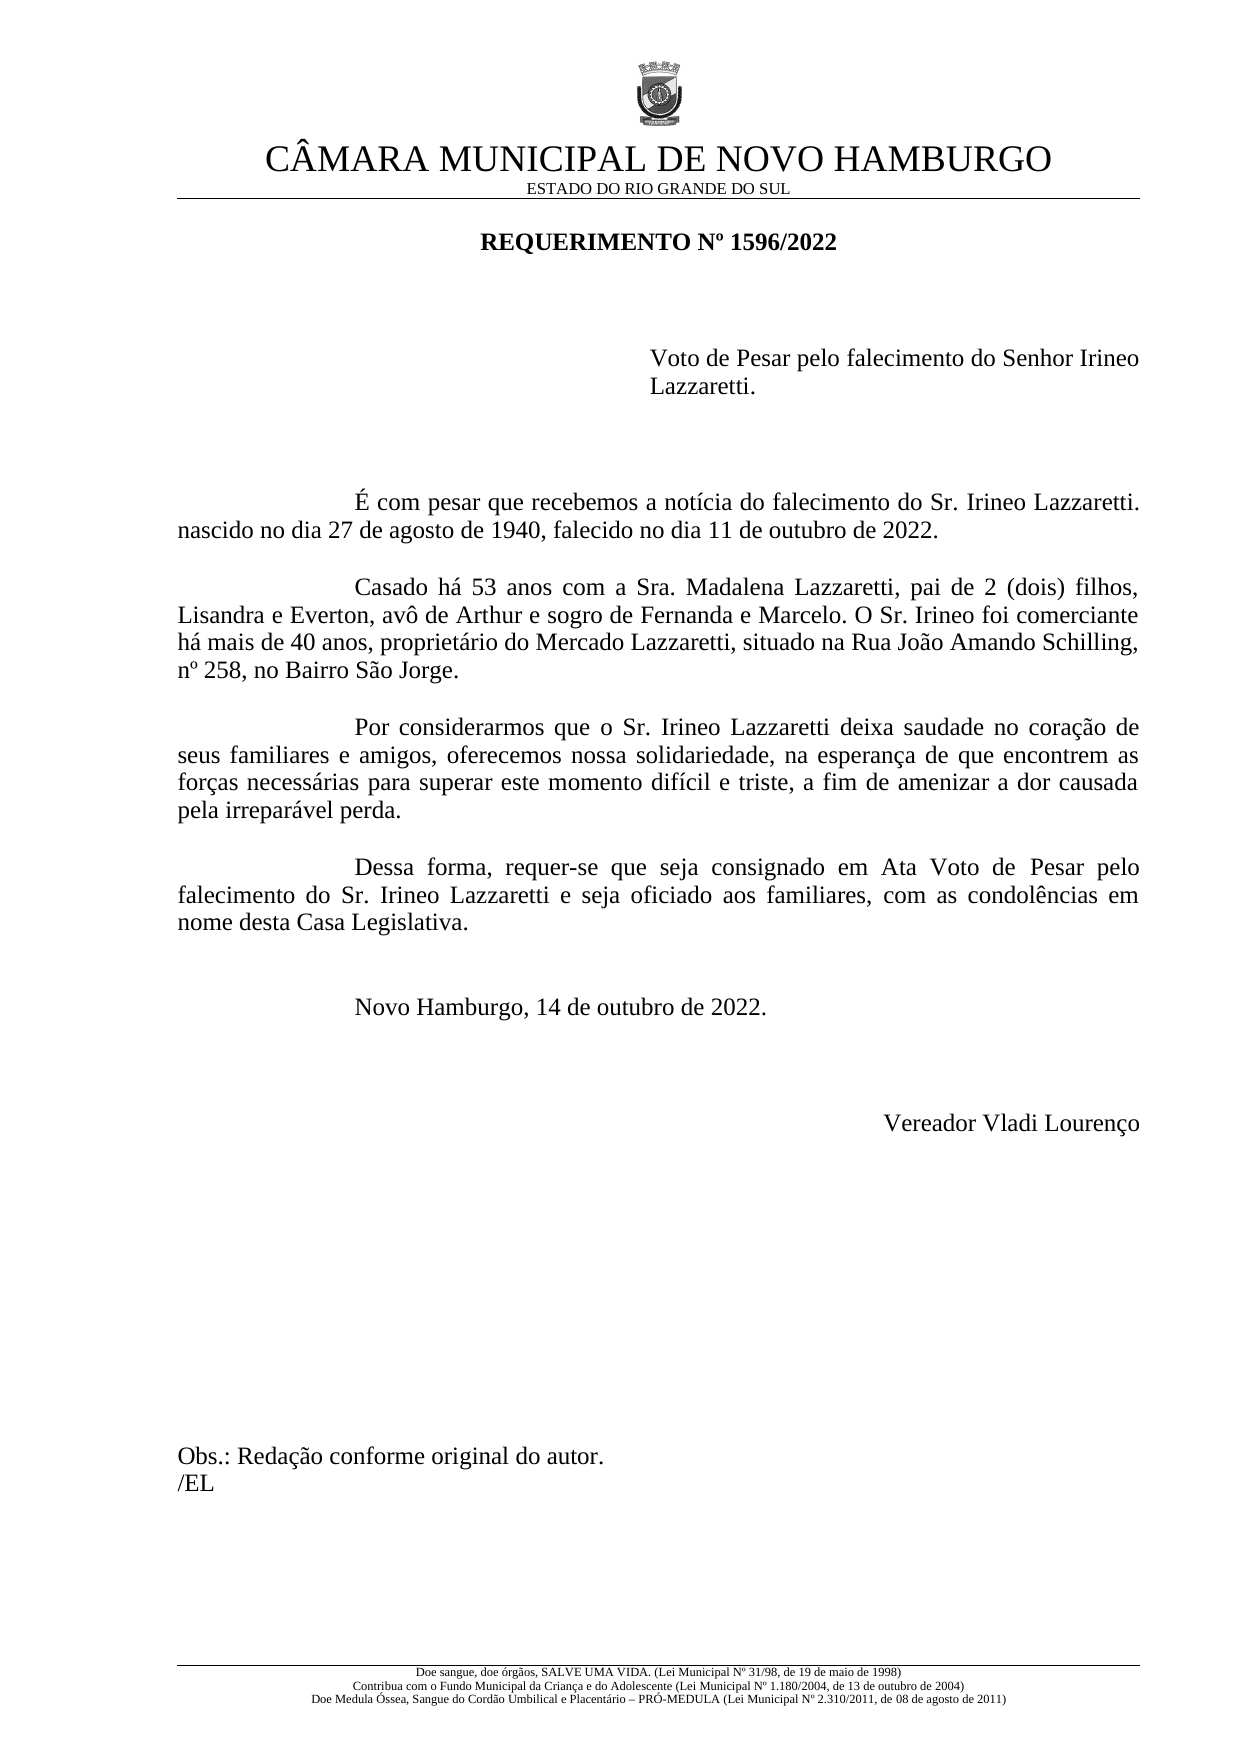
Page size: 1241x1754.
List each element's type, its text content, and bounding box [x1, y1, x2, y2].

text /EL [177, 1469, 1140, 1497]
text É com pesar que recebemos a notícia do falecimento do Sr. Irineo Lazzaretti. nascido no dia 27 de agosto de 1940, falecido no dia 11 de outubro de 2022. [177, 488, 1140, 544]
text REQUERIMENTO Nº 1596/2022 [177, 228, 1140, 256]
text Obs.: Redação conforme original do autor. [177, 1442, 1140, 1469]
text Por considerarmos que o Sr. Irineo Lazzaretti deixa saudade no coração de seus familiares e amigos, oferecemos nossa solidariedade, na esperança de que encontrem as forças necessárias para superar este momento difícil e triste, a fim de amenizar a dor causada pela irreparável perda. [177, 713, 1140, 824]
text Novo Hamburgo, 14 de outubro de 2022. [177, 993, 1140, 1021]
text Voto de Pesar pelo falecimento do Senhor Irineo Lazzaretti. [649, 344, 1140, 400]
text Vereador Vladi Lourenço [649, 1109, 1140, 1137]
text Dessa forma, requer-se que seja consignado em Ata Voto de Pesar pelo falecimento do Sr. Irineo Lazzaretti e seja oficiado aos familiares, com as condolências em nome desta Casa Legislativa. [177, 853, 1140, 936]
text Casado há 53 anos com a Sra. Madalena Lazzaretti, pai de 2 (dois) filhos, Lisandra e Everton, avô de Arthur e sogro de Fernanda e Marcelo. O Sr. Irineo foi comerciante há mais de 40 anos, proprietário do Mercado Lazzaretti, situado na Rua João Amando Schilling, nº 258, no Bairro São Jorge. [177, 573, 1140, 684]
